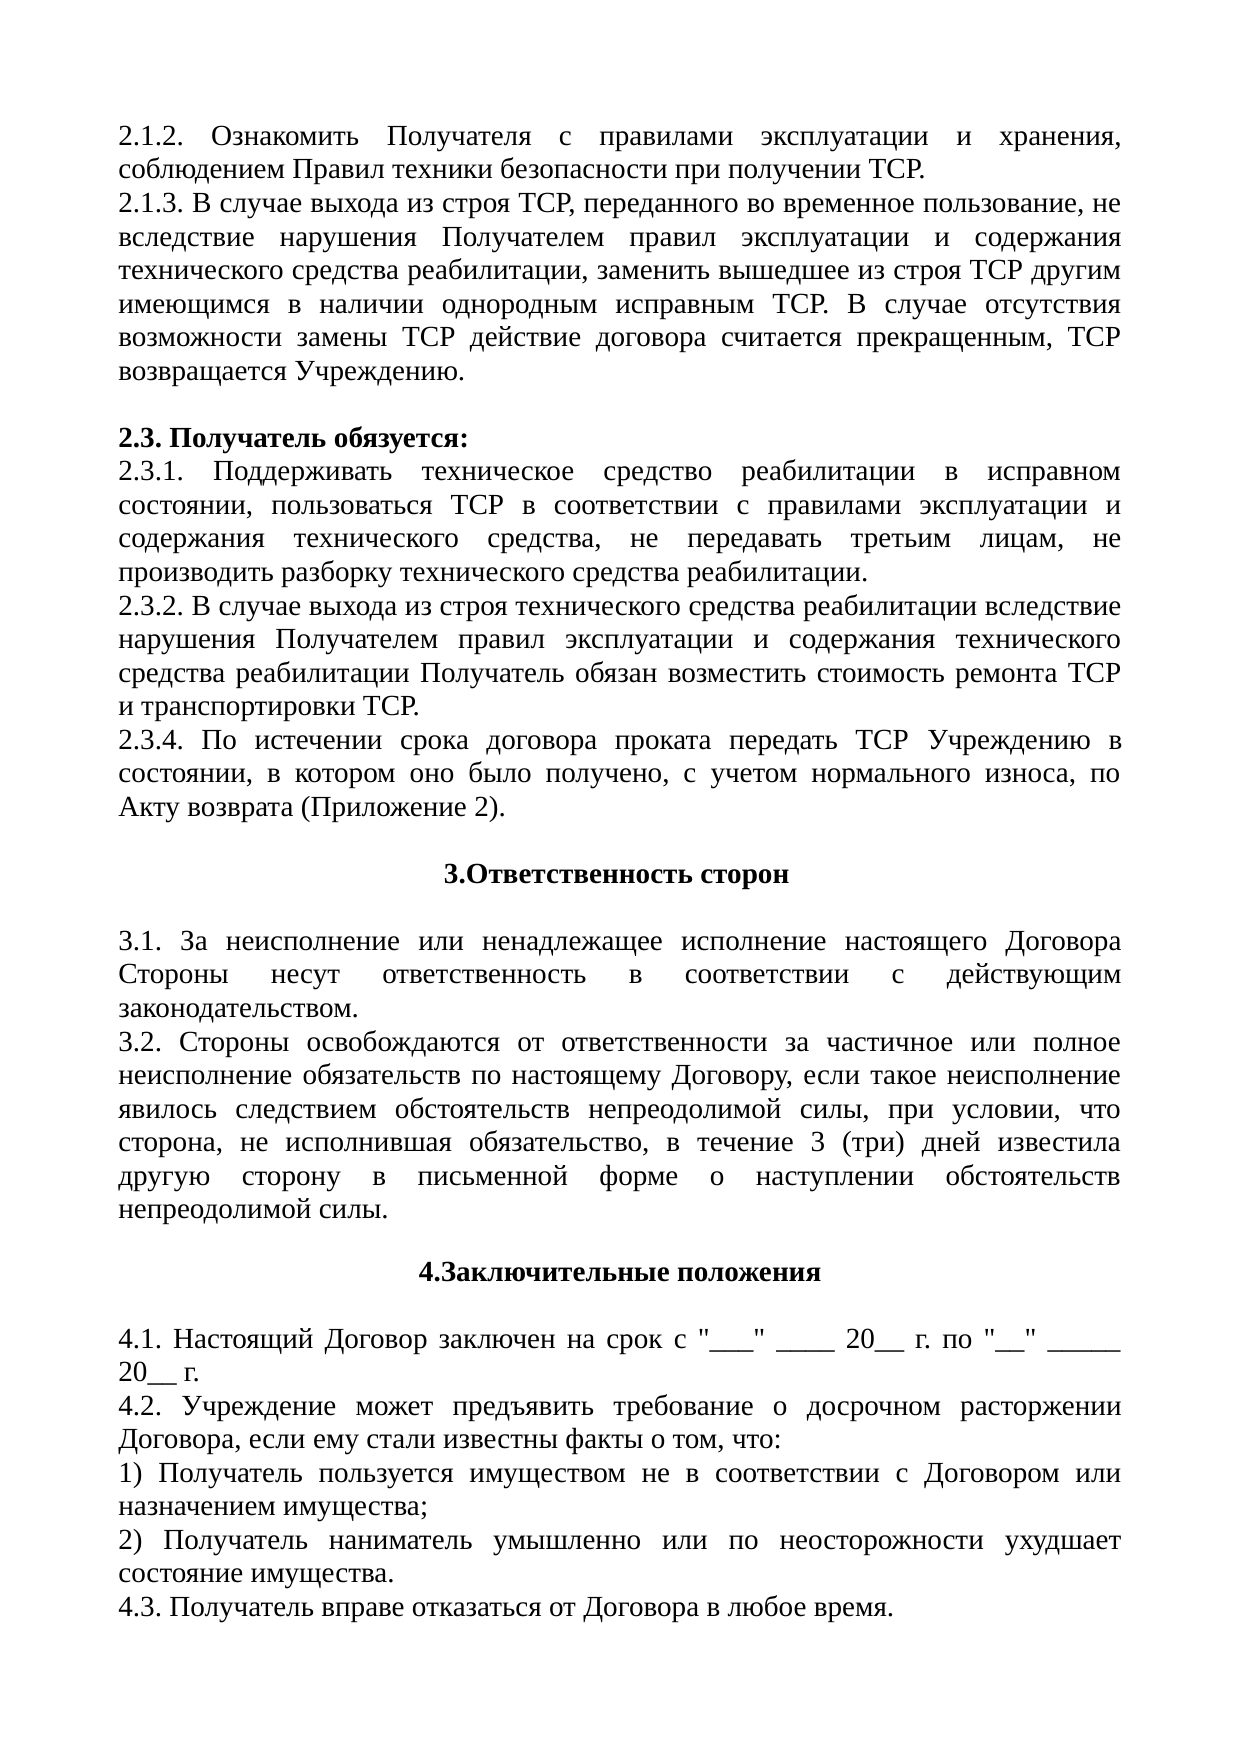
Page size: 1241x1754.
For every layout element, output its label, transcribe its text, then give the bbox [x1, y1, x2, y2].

text 2.3.1. Поддерживать техническое средство реабилитации в исправном состоянии, пользоваться ТСР в соответствии с правилами эксплуатации и содержания технического средства, не передавать третьим лицам, не производить разборку технического средства реабилитации. [118, 453, 1122, 588]
text 4.2. Учреждение может предъявить требование о досрочном расторжении Договора, если ему стали известны факты о том, что: [118, 1388, 1122, 1455]
text 2.3.2. В случае выхода из строя технического средства реабилитации вследствие нарушения Получателем правил эксплуатации и содержания технического средства реабилитации Получатель обязан возместить стоимость ремонта ТСР и транспортировки ТСР. [118, 588, 1122, 722]
text 4.Заключительные положения [118, 1254, 1122, 1287]
text 2.1.2. Ознакомить Получателя с правилами эксплуатации и хранения, соблюдением Правил техники безопасности при получении ТСР. [118, 118, 1122, 185]
text 4.3. Получатель вправе отказаться от Договора в любое время. [118, 1589, 1122, 1623]
text 2) Получатель наниматель умышленно или по неосторожности ухудшает состояние имущества. [118, 1522, 1122, 1589]
text 2.3. Получатель обязуется: [118, 420, 1122, 453]
text 1) Получатель пользуется имуществом не в соответствии с Договором или назначением имущества; [118, 1455, 1122, 1522]
text 2.3.4. По истечении срока договора проката передать ТСР Учреждению в состоянии, в котором оно было получено, с учетом нормального износа, по Акту возврата (Приложение 2). [118, 722, 1122, 822]
text 2.1.3. В случае выхода из строя ТСР, переданного во временное пользование, не вследствие нарушения Получателем правил эксплуатации и содержания технического средства реабилитации, заменить вышедшее из строя ТСР другим имеющимся в наличии однородным исправным ТСР. В случае отсутствия возможности замены ТСР действие договора считается прекращенным, ТСР возвращается Учреждению. [118, 185, 1122, 386]
text 3.2. Стороны освобождаются от ответственности за частичное или полное неисполнение обязательств по настоящему Договору, если такое неисполнение явилось следствием обстоятельств непреодолимой силы, при условии, что сторона, не исполнившая обязательство, в течение 3 (три) дней известила другую сторону в письменной форме о наступлении обстоятельств непреодолимой силы. [118, 1024, 1122, 1225]
text 3.Ответственность сторон [118, 856, 1122, 889]
text 3.1. За неисполнение или ненадлежащее исполнение настоящего Договора Стороны несут ответственность в соответствии с действующим законодательством. [118, 923, 1122, 1024]
text 4.1. Настоящий Договор заключен на срок с "___" ____ 20__ г. по "__" _____ 20__ г. [118, 1321, 1122, 1388]
